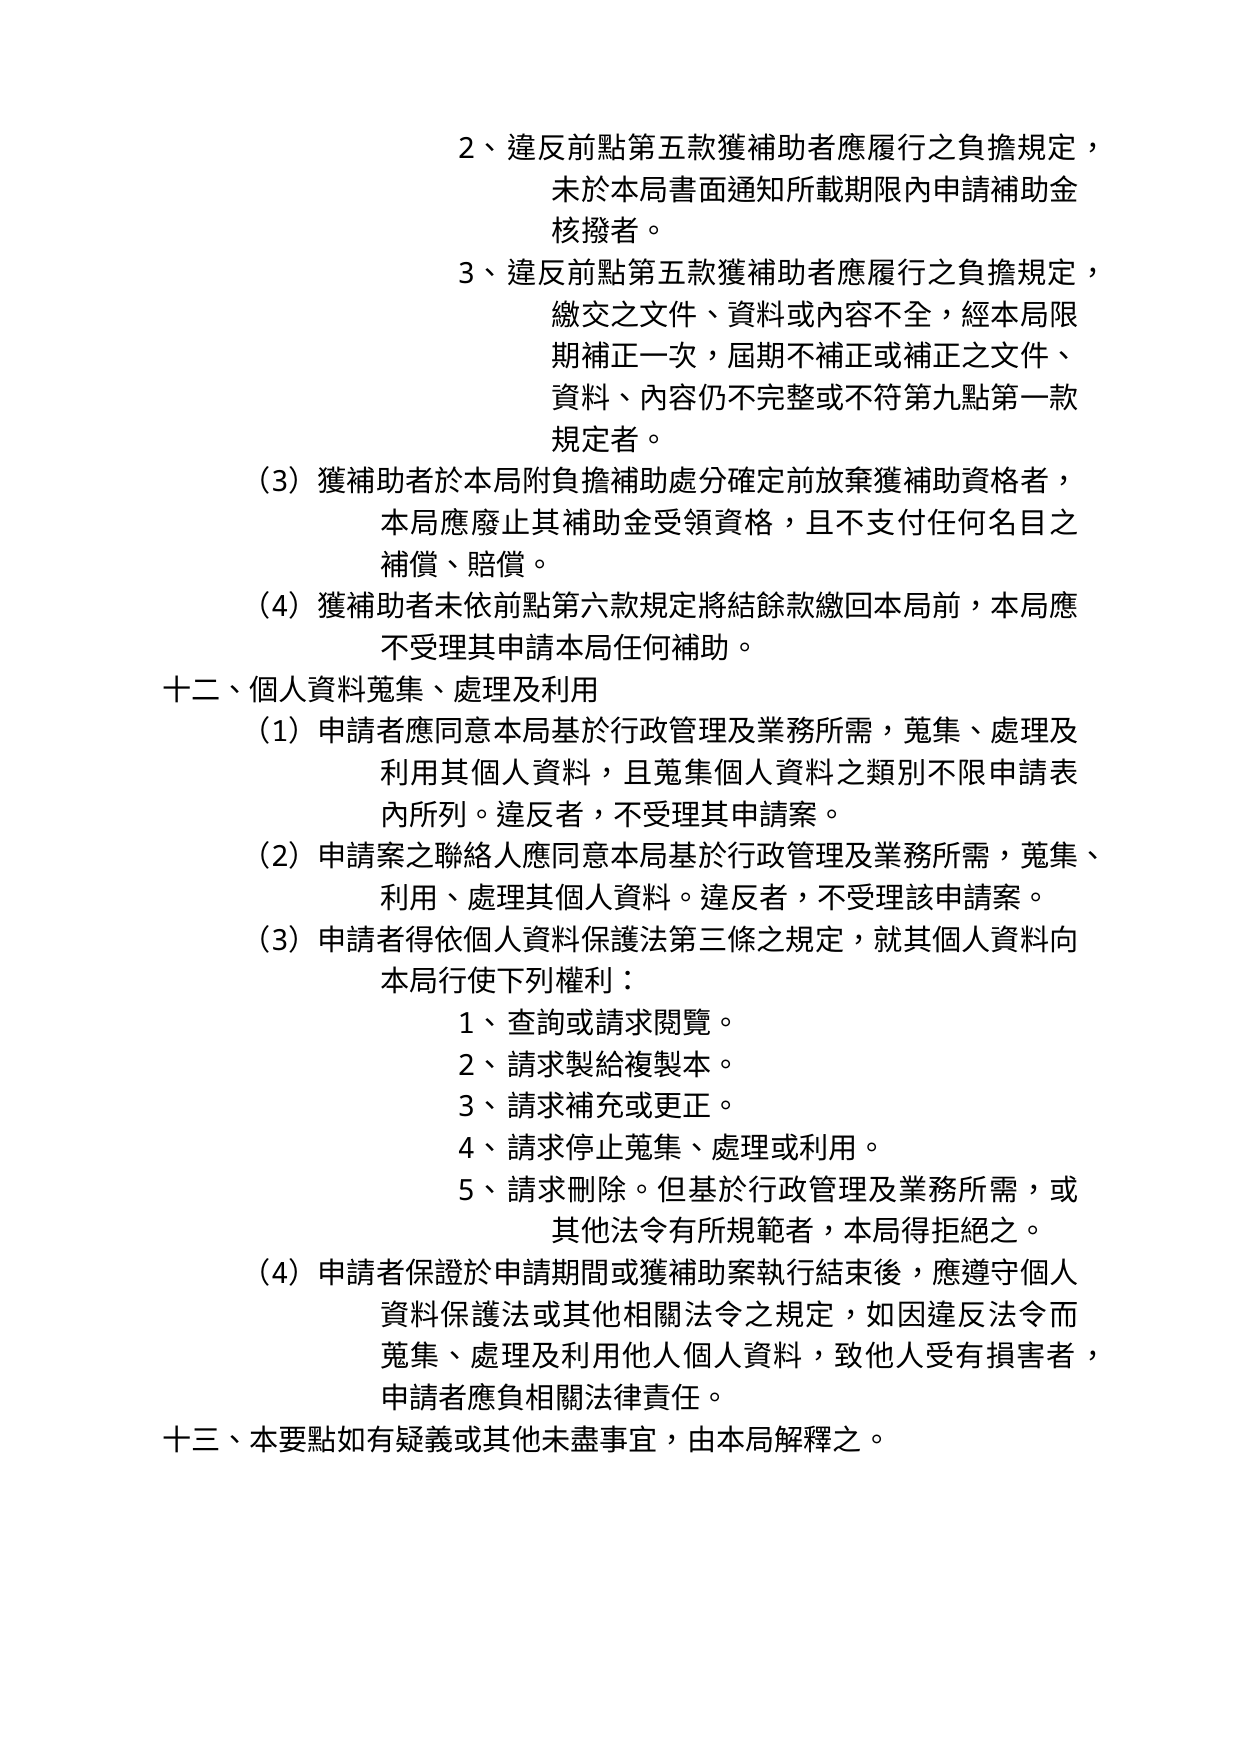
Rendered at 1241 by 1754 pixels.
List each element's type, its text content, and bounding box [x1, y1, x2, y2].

list 申請者得依個人資料保護法第三條之規定，就其個人資料向本局行使下列權利： [242, 917, 1078, 1000]
list 請求停止蒐集、處理或利用。 [457, 1125, 1078, 1167]
list 申請案之聯絡人應同意本局基於行政管理及業務所需，蒐集、利用、處理其個人資料。違反者，不受理該申請案。 [242, 833, 1078, 917]
list 申請者應同意本局基於行政管理及業務所需，蒐集、處理及利用其個人資料，且蒐集個人資料之類別不限申請表內所列。違反者，不受理其申請案。 [242, 708, 1078, 833]
list 查詢或請求閱覽。 [457, 1000, 1078, 1042]
list 請求補充或更正。 [457, 1083, 1078, 1125]
list 違反前點第五款獲補助者應履行之負擔規定，未於本局書面通知所載期限內申請補助金核撥者。 [457, 125, 1078, 250]
list 請求製給複製本。 [457, 1042, 1078, 1083]
text 十三、本要點如有疑義或其他未盡事宜，由本局解釋之。 [162, 1417, 1078, 1458]
list 申請者保證於申請期間或獲補助案執行結束後，應遵守個人資料保護法或其他相關法令之規定，如因違反法令而蒐集、處理及利用他人個人資料，致他人受有損害者，申請者應負相關法律責任。 [242, 1250, 1078, 1417]
list 請求刪除。但基於行政管理及業務所需，或其他法令有所規範者，本局得拒絕之。 [457, 1167, 1078, 1250]
text 十二、個人資料蒐集、處理及利用 [162, 667, 1078, 708]
list 獲補助者於本局附負擔補助處分確定前放棄獲補助資格者，本局應廢止其補助金受領資格，且不支付任何名目之補償、賠償。 [242, 458, 1078, 583]
list 獲補助者未依前點第六款規定將結餘款繳回本局前，本局應不受理其申請本局任何補助。 [242, 583, 1078, 667]
list 違反前點第五款獲補助者應履行之負擔規定，繳交之文件、資料或內容不全，經本局限期補正一次，屆期不補正或補正之文件、資料、內容仍不完整或不符第九點第一款規定者。 [457, 250, 1078, 458]
